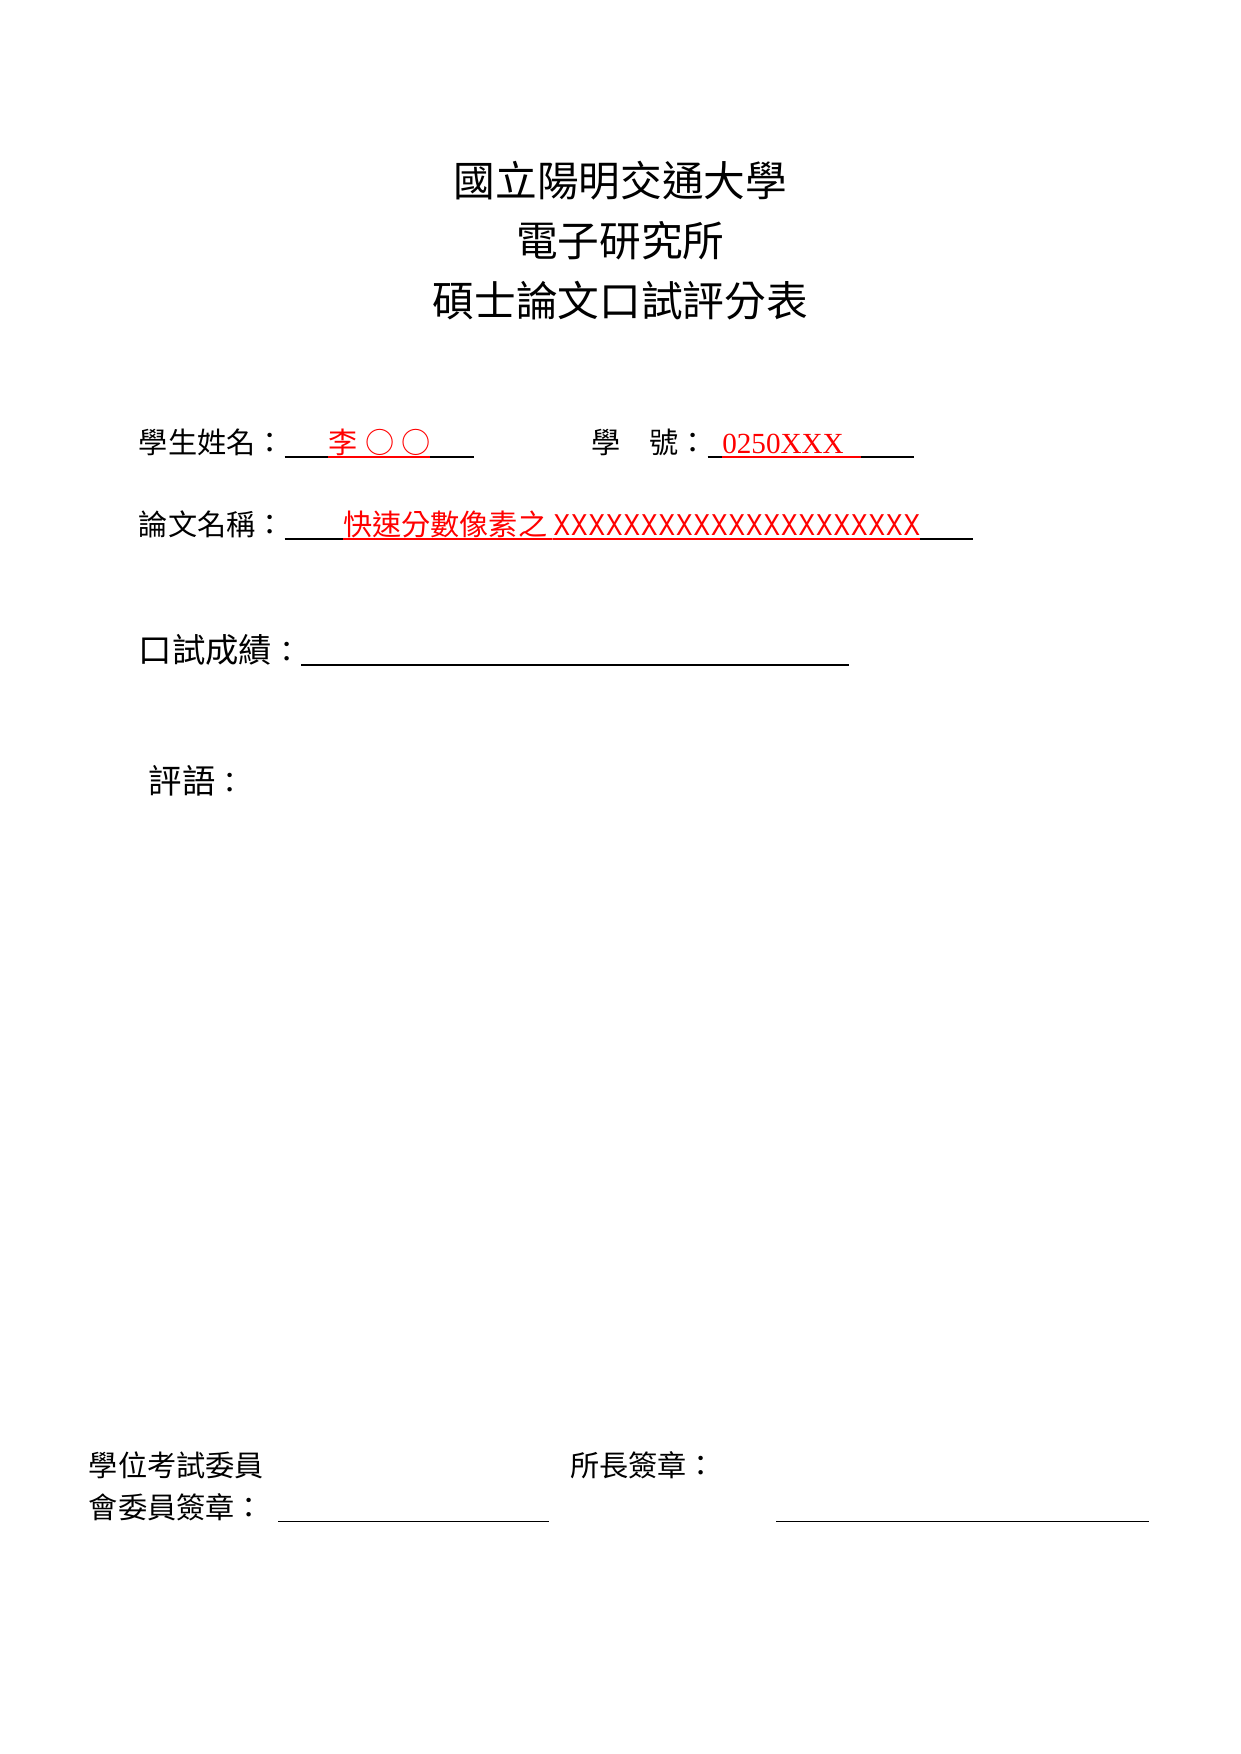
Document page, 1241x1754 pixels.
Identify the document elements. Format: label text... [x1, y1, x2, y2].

text 電子研究所 [89, 208, 1152, 268]
text 評語： [89, 754, 1152, 803]
text 學位考試委員 所長簽章： [89, 1442, 1152, 1485]
text 論文名稱： 快速分數像素之XXXXXXXXXXXXXXXXXXXXX [89, 502, 1152, 544]
text 碩士論文口試評分表 [89, 268, 1152, 329]
text 口試成績： [89, 623, 1152, 672]
text 國立陽明交通大學 [89, 148, 1152, 208]
text 會委員簽章： [89, 1485, 1152, 1527]
text 學生姓名： 李 ○ ○ 學 號： 0250XXX [89, 419, 1152, 462]
